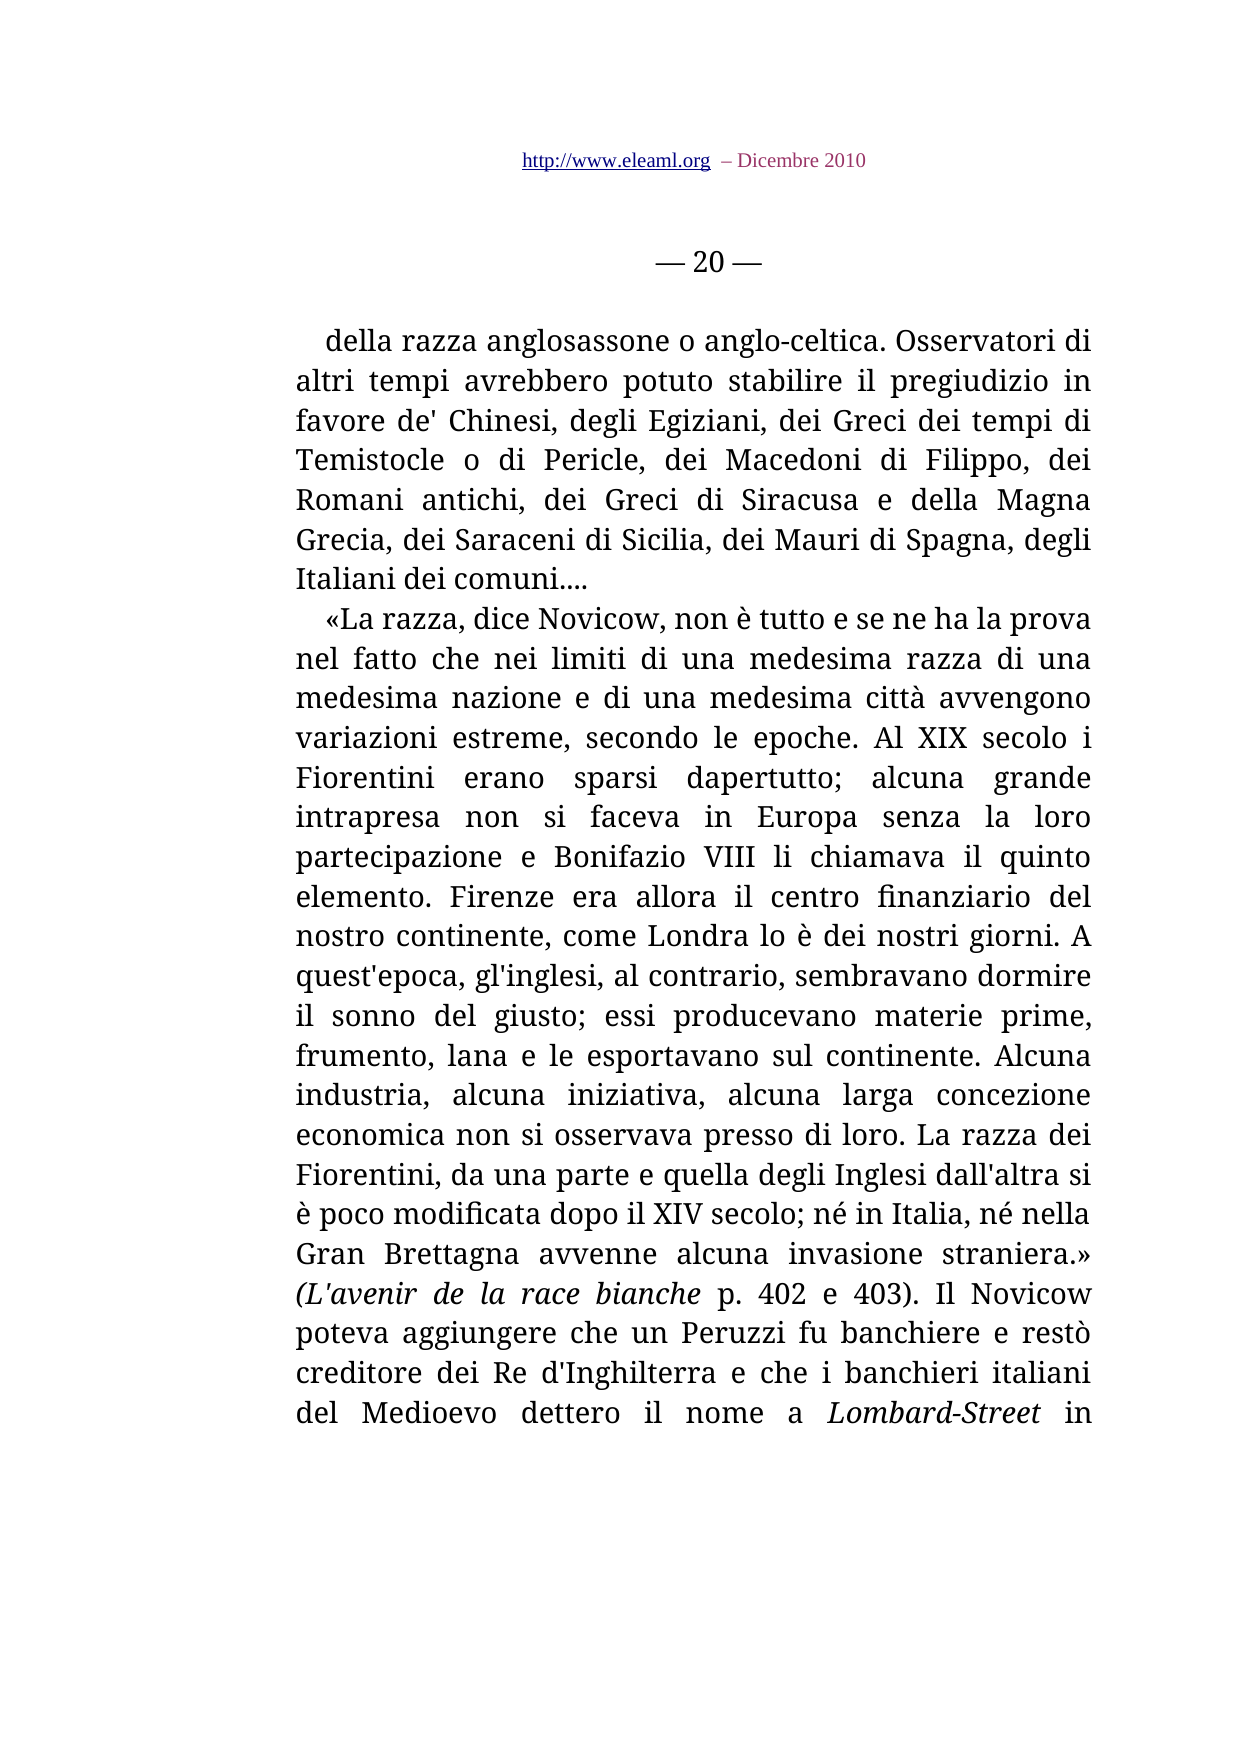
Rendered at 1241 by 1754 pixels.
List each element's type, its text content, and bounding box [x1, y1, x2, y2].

text della razza anglosassone o anglo-celtica. Osservatori di altri tempi avrebbero potuto stabilire il pregiudizio in favore de' Chinesi, degli Egiziani, dei Greci dei tempi di Temistocle o di Pericle, dei Macedoni di Filippo, dei Romani antichi, dei Greci di Siracusa e della Magna Grecia, dei Saraceni di Sicilia, dei Mauri di Spagna, degli Italiani dei comuni.... [295, 320, 1092, 598]
text «La razza, dice Novicow, non è tutto e se ne ha la prova nel fatto che nei limiti di una medesima razza di una medesima nazione e di una medesima città avvengono variazioni estreme, secondo le epoche. Al XIX secolo i Fiorentini erano sparsi dapertutto; alcuna grande intrapresa non si faceva in Europa senza la loro partecipazione e Bonifazio VIII li chiamava il quinto elemento. Firenze era allora il centro finanziario del nostro continente, come Londra lo è dei nostri giorni. A quest'epoca, gl'inglesi, al contrario, sembravano dormire il sonno del giusto; essi producevano materie prime, frumento, lana e le esportavano sul continente. Alcuna industria, alcuna iniziativa, alcuna larga concezione economica non si osservava presso di loro. La razza dei Fiorentini, da una parte e quella degli Inglesi dall'altra si è poco modificata dopo il XIV secolo; né in Italia, né nella Gran Brettagna avvenne alcuna invasione straniera.» (L'avenir de la race bianche p. 402 e 403). Il Novicow poteva aggiungere che un Peruzzi fu banchiere e restò creditore dei Re d'Inghilterra e che i banchieri italiani del Medioevo dettero il nome a Lombard-Street in [295, 598, 1092, 1432]
text — 20 — [295, 241, 1092, 281]
